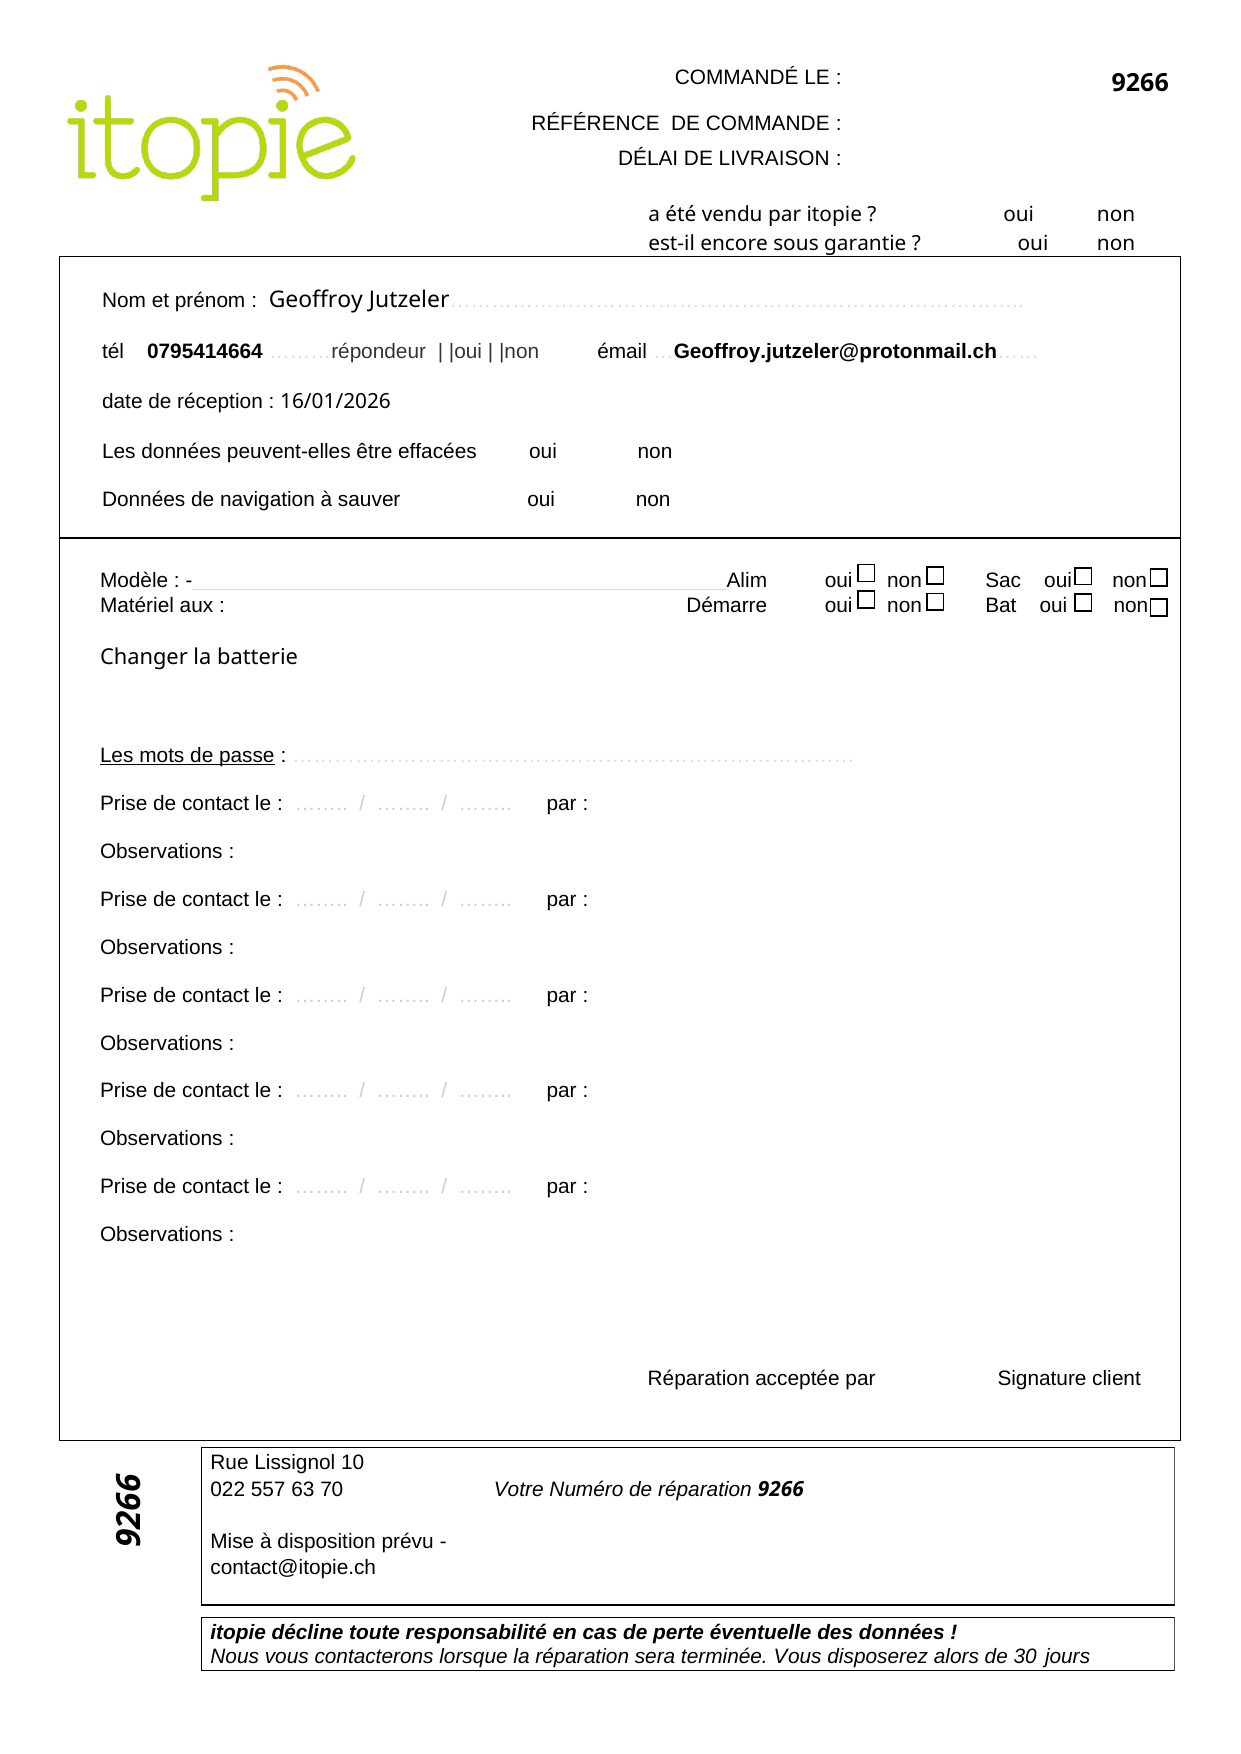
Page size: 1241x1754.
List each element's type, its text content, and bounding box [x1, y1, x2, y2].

text a été vendu par itopie ? oui non [59, 199, 1181, 228]
text Observations : [60, 1219, 1180, 1246]
table_header 9266 [59, 1441, 195, 1677]
table_cell RÉFÉRENCE DE COMMANDE : [490, 105, 847, 140]
text Réparation acceptée par Signature client [60, 1363, 1180, 1390]
text Prise de contact le : …….. / …….. / …….. par : [60, 979, 1180, 1006]
picture [67, 65, 356, 201]
text Observations : [60, 836, 1180, 863]
table_cell itopie décline toute responsabilité en cas de perte éventuelle des données ! Nous vous contacterons lorsque la réparation sera terminée. Vous disposerez alors de 30 jours [195, 1611, 1180, 1677]
text Prise de contact le : …….. / …….. / …….. par : [60, 1075, 1180, 1102]
text Données de navigation à sauver oui non [60, 484, 1180, 511]
text Prise de contact le : …….. / …….. / …….. par : [60, 1171, 1180, 1198]
table_cell [847, 105, 1180, 140]
text Modèle : - Alim oui non Sac oui non [948, 562, 1180, 590]
text est-il encore sous garantie ? oui non [59, 228, 1181, 256]
table_cell DÉLAI DE LIVRAISON : [490, 140, 847, 175]
text tél 0795414664 ………répondeur | |oui | |non émail …Geoffroy.jutzeler@protonmail.ch…… [60, 335, 1180, 362]
text Observations : [60, 1123, 1180, 1150]
text Nom et prénom : Geoffroy Jutzeler……………………………………………………………………….. [60, 280, 1180, 314]
text Les données peuvent-elles être effacées oui non [60, 436, 1180, 463]
text Changer la batterie [60, 638, 1180, 671]
table_cell [847, 140, 1180, 175]
text Prise de contact le : …….. / …….. / …….. par : [60, 788, 1180, 815]
text Modèle : - Alim oui non Sac oui non [60, 562, 856, 590]
text date de réception : 16/01/2026 [60, 383, 1180, 415]
table_header Rue Lissignol 10 022 557 63 70 Votre Numéro de réparation 9266 Mise à disposition prévu - contact@itopie.ch [195, 1441, 1180, 1611]
text Matériel aux : Démarre oui non Bat oui non [60, 590, 1180, 617]
text Modèle : - Alim oui non Sac oui non [879, 562, 925, 590]
table_header 9266 [847, 59, 1180, 104]
table_header COMMANDÉ LE : [490, 59, 847, 104]
text Observations : [60, 1027, 1180, 1054]
text Les mots de passe : ……………………………………………………………………… [60, 740, 1180, 767]
text Observations : [60, 931, 1180, 958]
text Prise de contact le : …….. / …….. / …….. par : [60, 883, 1180, 911]
